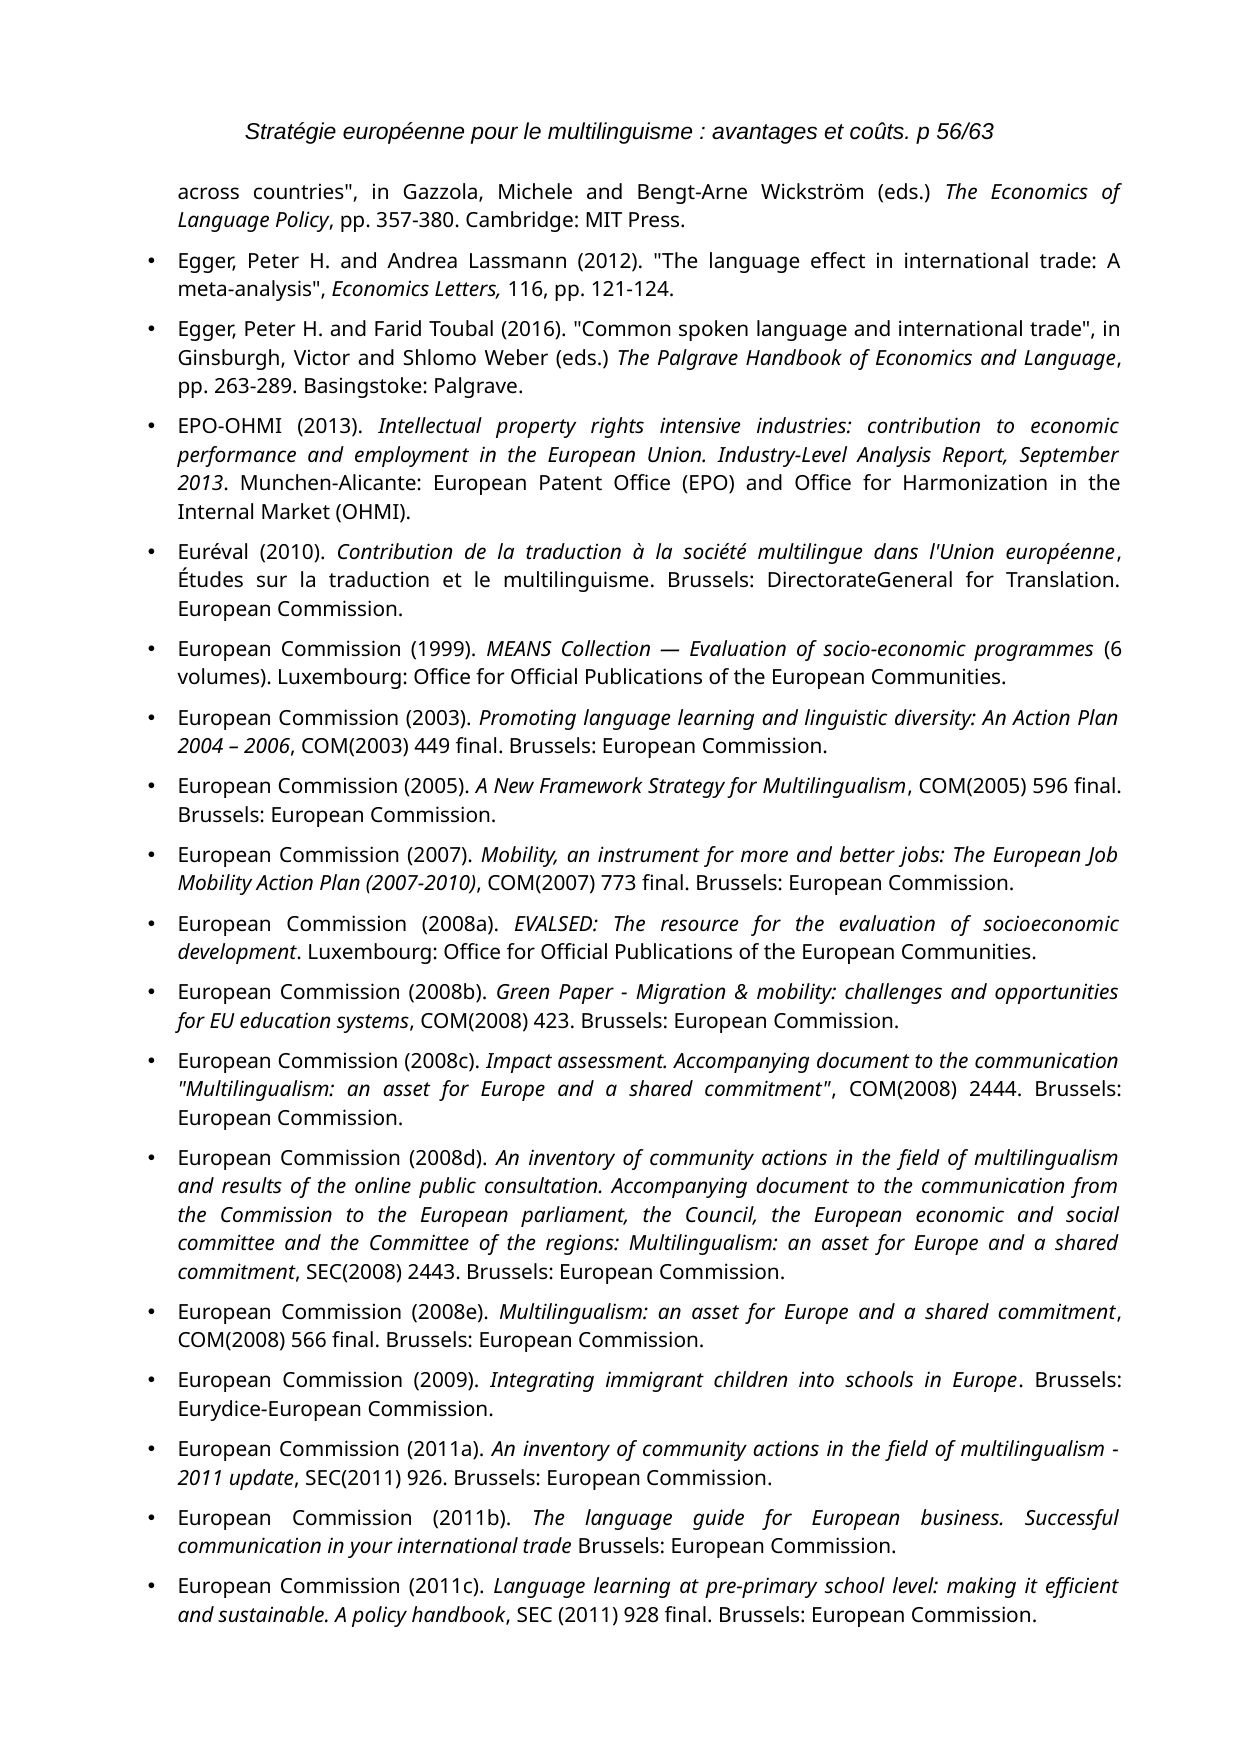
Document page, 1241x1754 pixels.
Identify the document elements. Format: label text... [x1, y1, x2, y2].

list European Commission (2008c). Impact assessment. Accompanying document to the communication "Multilingualism: an asset for Europe and a shared commitment", COM(2008) 2444. Brussels: European Commission. [148, 1046, 1122, 1131]
list European Commission (2008e). Multilingualism: an asset for Europe and a shared commitment, COM(2008) 566 final. Brussels: European Commission. [148, 1297, 1122, 1354]
list European Commission (2008d). An inventory of community actions in the field of multilingualism and results of the online public consultation. Accompanying document to the communication from the Commission to the European parliament, the Council, the European economic and social committee and the Committee of the regions: Multilingualism: an asset for Europe and a shared commitment, SEC(2008) 2443. Brussels: European Commission. [148, 1143, 1122, 1285]
list European Commission (2005). A New Framework Strategy for Multilingualism, COM(2005) 596 final. Brussels: European Commission. [148, 771, 1122, 828]
list EPO-OHMI (2013). Intellectual property rights intensive industries: contribution to economic performance and employment in the European Union. Industry-Level Analysis Report, September 2013. Munchen-Alicante: European Patent Office (EPO) and Office for Harmonization in the Internal Market (OHMI). [148, 411, 1122, 525]
list European Commission (1999). MEANS Collection — Evaluation of socio-economic programmes (6 volumes). Luxembourg: Office for Official Publications of the European Communities. [148, 634, 1122, 691]
list European Commission (2011c). Language learning at pre-primary school level: making it efficient and sustainable. A policy handbook, SEC (2011) 928 final. Brussels: European Commission. [148, 1572, 1122, 1628]
list Egger, Peter H. and Andrea Lassmann (2012). "The language effect in international trade: A meta-analysis", Economics Letters, 116, pp. 121-124. [148, 246, 1122, 303]
list European Commission (2011b). The language guide for European business. Successful communication in your international trade Brussels: European Commission. [148, 1503, 1122, 1560]
list European Commission (2008b). Green Paper - Migration & mobility: challenges and opportunities for EU education systems, COM(2008) 423. Brussels: European Commission. [148, 977, 1122, 1034]
list European Commission (2011a). An inventory of community actions in the field of multilingualism - 2011 update, SEC(2011) 926. Brussels: European Commission. [148, 1434, 1122, 1491]
list Egger, Peter H. and Farid Toubal (2016). "Common spoken language and international trade", in Ginsburgh, Victor and Shlomo Weber (eds.) The Palgrave Handbook of Economics and Language, pp. 263-289. Basingstoke: Palgrave. [148, 314, 1122, 400]
list European Commission (2008a). EVALSED: The resource for the evaluation of socioeconomic development. Luxembourg: Office for Official Publications of the European Communities. [148, 909, 1122, 966]
list European Commission (2007). Mobility, an instrument for more and better jobs: The European Job Mobility Action Plan (2007-2010), COM(2007) 773 final. Brussels: European Commission. [148, 840, 1122, 897]
list European Commission (2003). Promoting language learning and linguistic diversity: An Action Plan 2004 – 2006, COM(2003) 449 final. Brussels: European Commission. [148, 703, 1122, 759]
list across countries", in Gazzola, Michele and Bengt-Arne Wickström (eds.) The Economics of Language Policy, pp. 357-380. Cambridge: MIT Press. [148, 177, 1122, 234]
list Euréval (2010). Contribution de la traduction à la société multilingue dans l'Union européenne, Études sur la traduction et le multilinguisme. Brussels: DirectorateGeneral for Translation. European Commission. [148, 537, 1122, 622]
list European Commission (2009). Integrating immigrant children into schools in Europe. Brussels: Eurydice-European Commission. [148, 1366, 1122, 1422]
